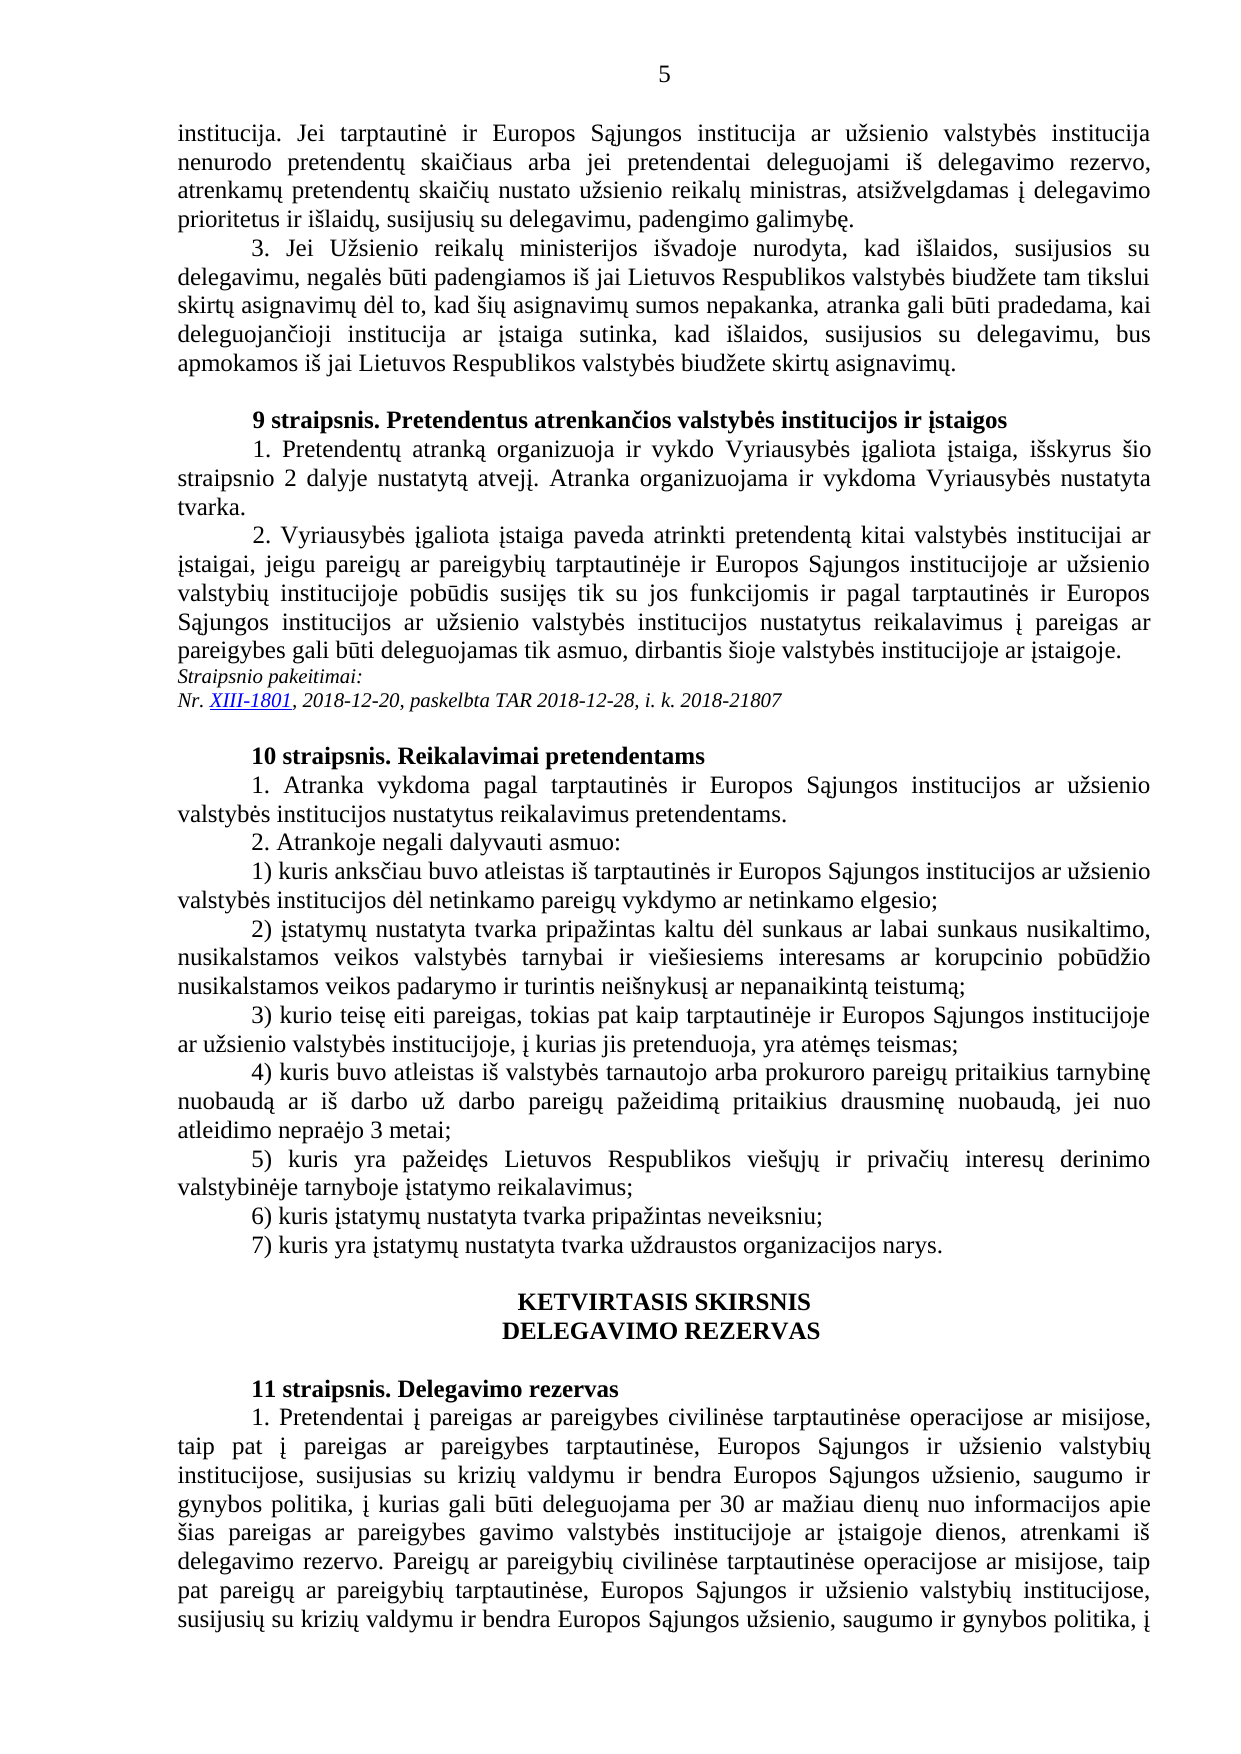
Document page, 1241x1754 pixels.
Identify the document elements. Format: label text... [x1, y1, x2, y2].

text 9 straipsnis. Pretendentus atrenkančios valstybės institucijos ir įstaigos [177, 406, 1152, 434]
text 1. Pretendentų atranką organizuoja ir vykdo Vyriausybės įgaliota įstaiga, išskyrus šio straipsnio 2 dalyje nustatytą atvejį. Atranka organizuojama ir vykdoma Vyriausybės nustatyta tvarka. [177, 434, 1152, 521]
text 7) kuris yra įstatymų nustatyta tvarka uždraustos organizacijos narys. [177, 1230, 1152, 1259]
text 10 straipsnis. Reikalavimai pretendentams [177, 741, 1152, 770]
text 4) kuris buvo atleistas iš valstybės tarnautojo arba prokuroro pareigų pritaikius tarnybinę nuobaudą ar iš darbo už darbo pareigų pažeidimą pritaikius drausminę nuobaudą, jei nuo atleidimo nepraėjo 3 metai; [177, 1057, 1152, 1144]
text institucija. Jei tarptautinė ir Europos Sąjungos institucija ar užsienio valstybės institucija nenurodo pretendentų skaičiaus arba jei pretendentai deleguojami iš delegavimo rezervo, atrenkamų pretendentų skaičių nustato užsienio reikalų ministras, atsižvelgdamas į delegavimo prioritetus ir išlaidų, susijusių su delegavimu, padengimo galimybę. [177, 118, 1152, 233]
text 2. Atrankoje negali dalyvauti asmuo: [177, 827, 1152, 856]
text Straipsnio pakeitimai: [177, 664, 1152, 688]
text KETVIRTASIS SKIRSNIS [177, 1287, 1152, 1316]
text 1. Pretendentai į pareigas ar pareigybes civilinėse tarptautinėse operacijose ar misijose, taip pat į pareigas ar pareigybes tarptautinėse, Europos Sąjungos ir užsienio valstybių institucijose, susijusias su krizių valdymu ir bendra Europos Sąjungos užsienio, saugumo ir gynybos politika, į kurias gali būti deleguojama per 30 ar mažiau dienų nuo informacijos apie šias pareigas ar pareigybes gavimo valstybės institucijoje ar įstaigoje dienos, atrenkami iš delegavimo rezervo. Pareigų ar pareigybių civilinėse tarptautinėse operacijose ar misijose, taip pat pareigų ar pareigybių tarptautinėse, Europos Sąjungos ir užsienio valstybių institucijose, susijusių su krizių valdymu ir bendra Europos Sąjungos užsienio, saugumo ir gynybos politika, į [177, 1402, 1152, 1632]
text 1. Atranka vykdoma pagal tarptautinės ir Europos Sąjungos institucijos ar užsienio valstybės institucijos nustatytus reikalavimus pretendentams. [177, 770, 1152, 827]
text 3) kurio teisę eiti pareigas, tokias pat kaip tarptautinėje ir Europos Sąjungos institucijoje ar užsienio valstybės institucijoje, į kurias jis pretenduoja, yra atėmęs teismas; [177, 1000, 1152, 1057]
text 3. Jei Užsienio reikalų ministerijos išvadoje nurodyta, kad išlaidos, susijusios su delegavimu, negalės būti padengiamos iš jai Lietuvos Respublikos valstybės biudžete tam tikslui skirtų asignavimų dėl to, kad šių asignavimų sumos nepakanka, atranka gali būti pradedama, kai deleguojančioji institucija ar įstaiga sutinka, kad išlaidos, susijusios su delegavimu, bus apmokamos iš jai Lietuvos Respublikos valstybės biudžete skirtų asignavimų. [177, 233, 1152, 377]
text 6) kuris įstatymų nustatyta tvarka pripažintas neveiksniu; [177, 1201, 1152, 1230]
text 2) įstatymų nustatyta tvarka pripažintas kaltu dėl sunkaus ar labai sunkaus nusikaltimo, nusikalstamos veikos valstybės tarnybai ir viešiesiems interesams ar korupcinio pobūdžio nusikalstamos veikos padarymo ir turintis neišnykusį ar nepanaikintą teistumą; [177, 914, 1152, 1000]
text DELEGAVIMO REZERVAS [177, 1316, 1152, 1345]
text 5) kuris yra pažeidęs Lietuvos Respublikos viešųjų ir privačių interesų derinimo valstybinėje tarnyboje įstatymo reikalavimus; [177, 1144, 1152, 1201]
text Nr. XIII-1801, 2018-12-20, paskelbta TAR 2018-12-28, i. k. 2018-21807 [177, 688, 1152, 712]
text 1) kuris anksčiau buvo atleistas iš tarptautinės ir Europos Sąjungos institucijos ar užsienio valstybės institucijos dėl netinkamo pareigų vykdymo ar netinkamo elgesio; [177, 856, 1152, 914]
text 2. Vyriausybės įgaliota įstaiga paveda atrinkti pretendentą kitai valstybės institucijai ar įstaigai, jeigu pareigų ar pareigybių tarptautinėje ir Europos Sąjungos institucijoje ar užsienio valstybių institucijoje pobūdis susijęs tik su jos funkcijomis ir pagal tarptautinės ir Europos Sąjungos institucijos ar užsienio valstybės institucijos nustatytus reikalavimus į pareigas ar pareigybes gali būti deleguojamas tik asmuo, dirbantis šioje valstybės institucijoje ar įstaigoje. [177, 521, 1152, 664]
text 11 straipsnis. Delegavimo rezervas [177, 1374, 1152, 1402]
